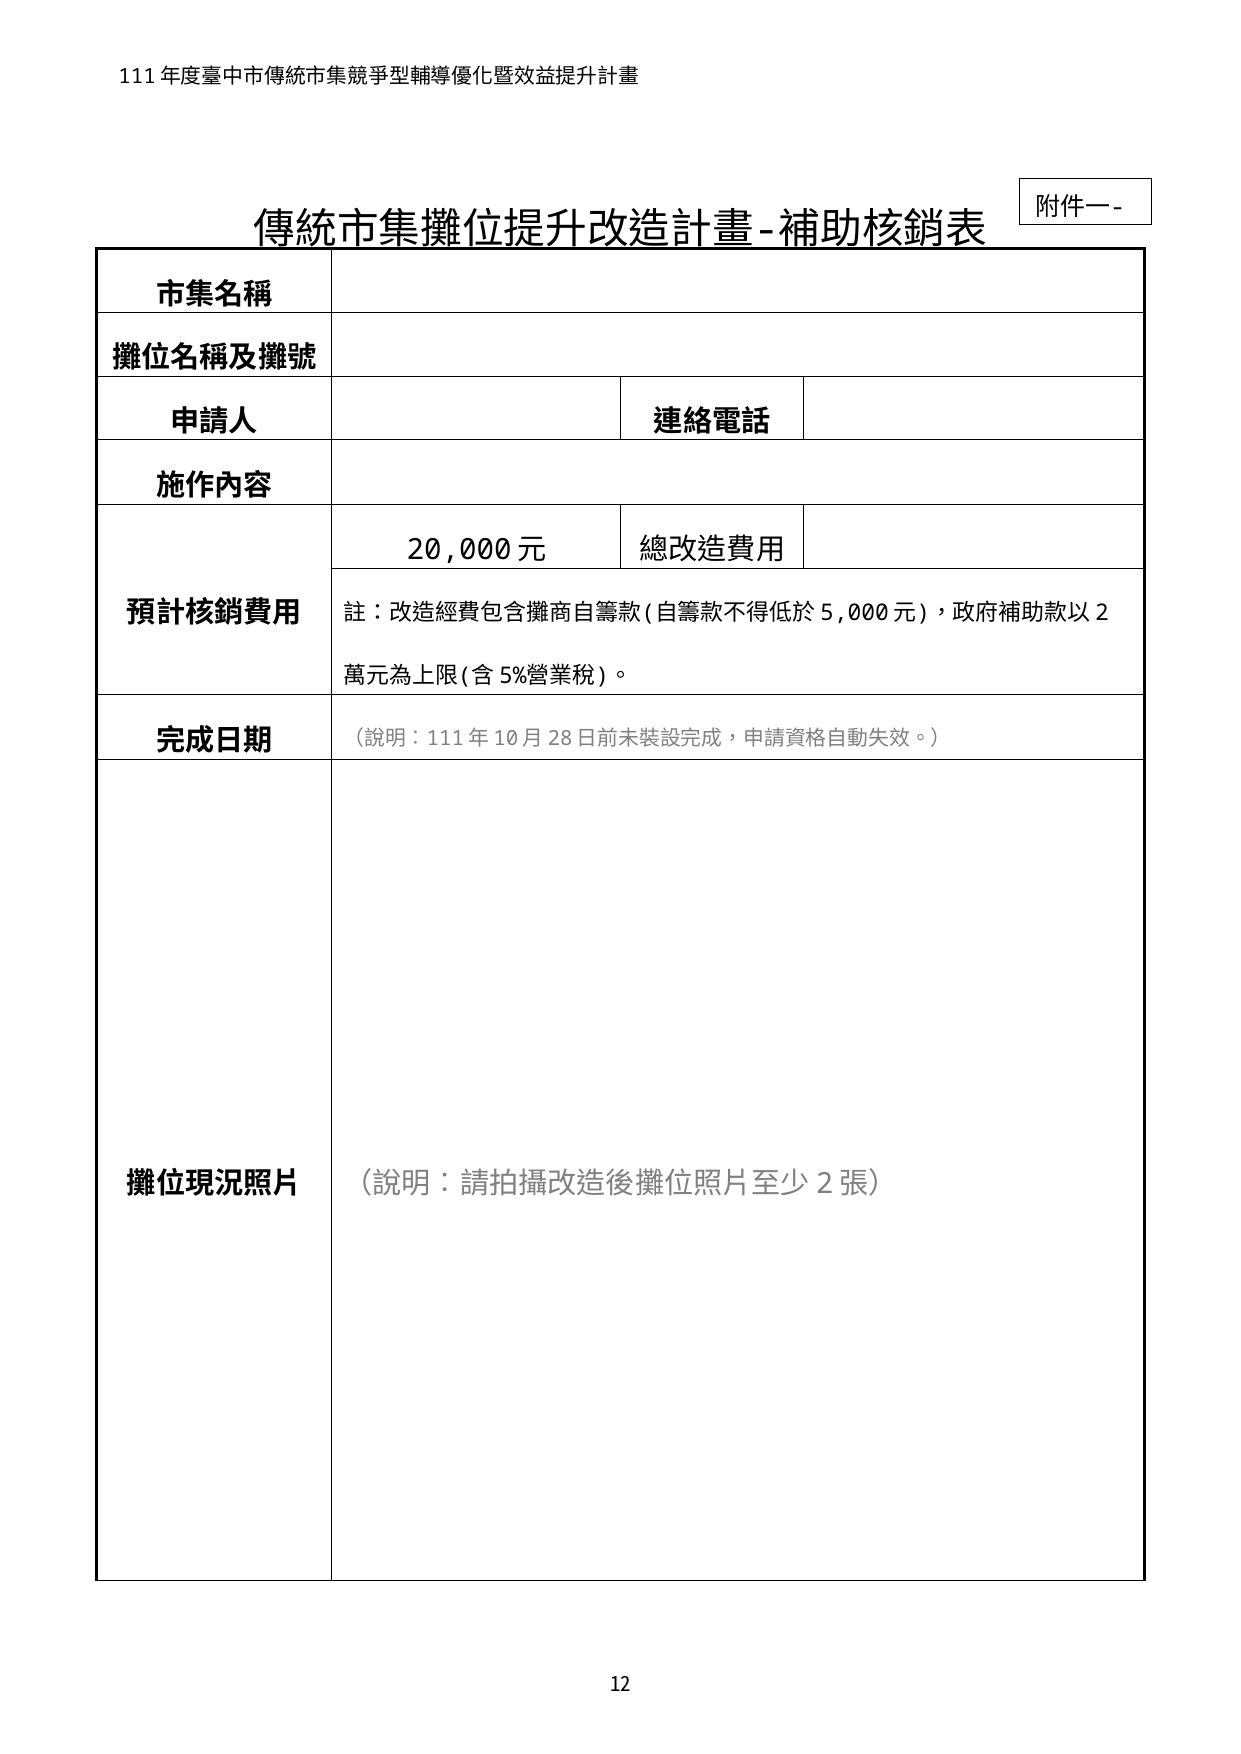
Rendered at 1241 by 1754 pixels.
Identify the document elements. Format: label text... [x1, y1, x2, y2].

table_cell （說明︰請拍攝改造後攤位照片至少2張） [332, 760, 1143, 1580]
table_cell 攤位名稱及攤號 [98, 313, 331, 376]
table_cell [804, 505, 1143, 568]
table_cell （說明︰111年10月28日前未裝設完成，申請資格自動失效。） [332, 695, 1143, 759]
text 傳統市集攤位提升改造計畫-補助核銷表 [1020, 179, 1151, 224]
table_cell [804, 377, 1143, 439]
table_cell 預計核銷費用 [98, 505, 331, 694]
text 附件一-4 [1035, 187, 1136, 217]
table_cell 連絡電話 [621, 377, 803, 439]
table_cell 註：改造經費包含攤商自籌款(自籌款不得低於5,000元)，政府補助款以2萬元為上限(含5%營業稅)。 [332, 569, 1143, 694]
text 傳統市集攤位提升改造計畫-補助核銷表 [118, 184, 1122, 247]
table_cell [332, 440, 1143, 504]
table_header [332, 250, 1143, 312]
table_cell 完成日期 [98, 695, 331, 759]
table_cell 攤位現況照片 [98, 760, 331, 1580]
table_cell 總改造費用 [621, 505, 803, 568]
table_cell 20,000元 [332, 505, 620, 568]
table_cell 申請人 [98, 377, 331, 439]
table_cell [332, 313, 1143, 376]
table_cell 施作內容 [98, 440, 331, 504]
table_header 市集名稱 [98, 250, 331, 312]
table_cell [332, 377, 620, 439]
